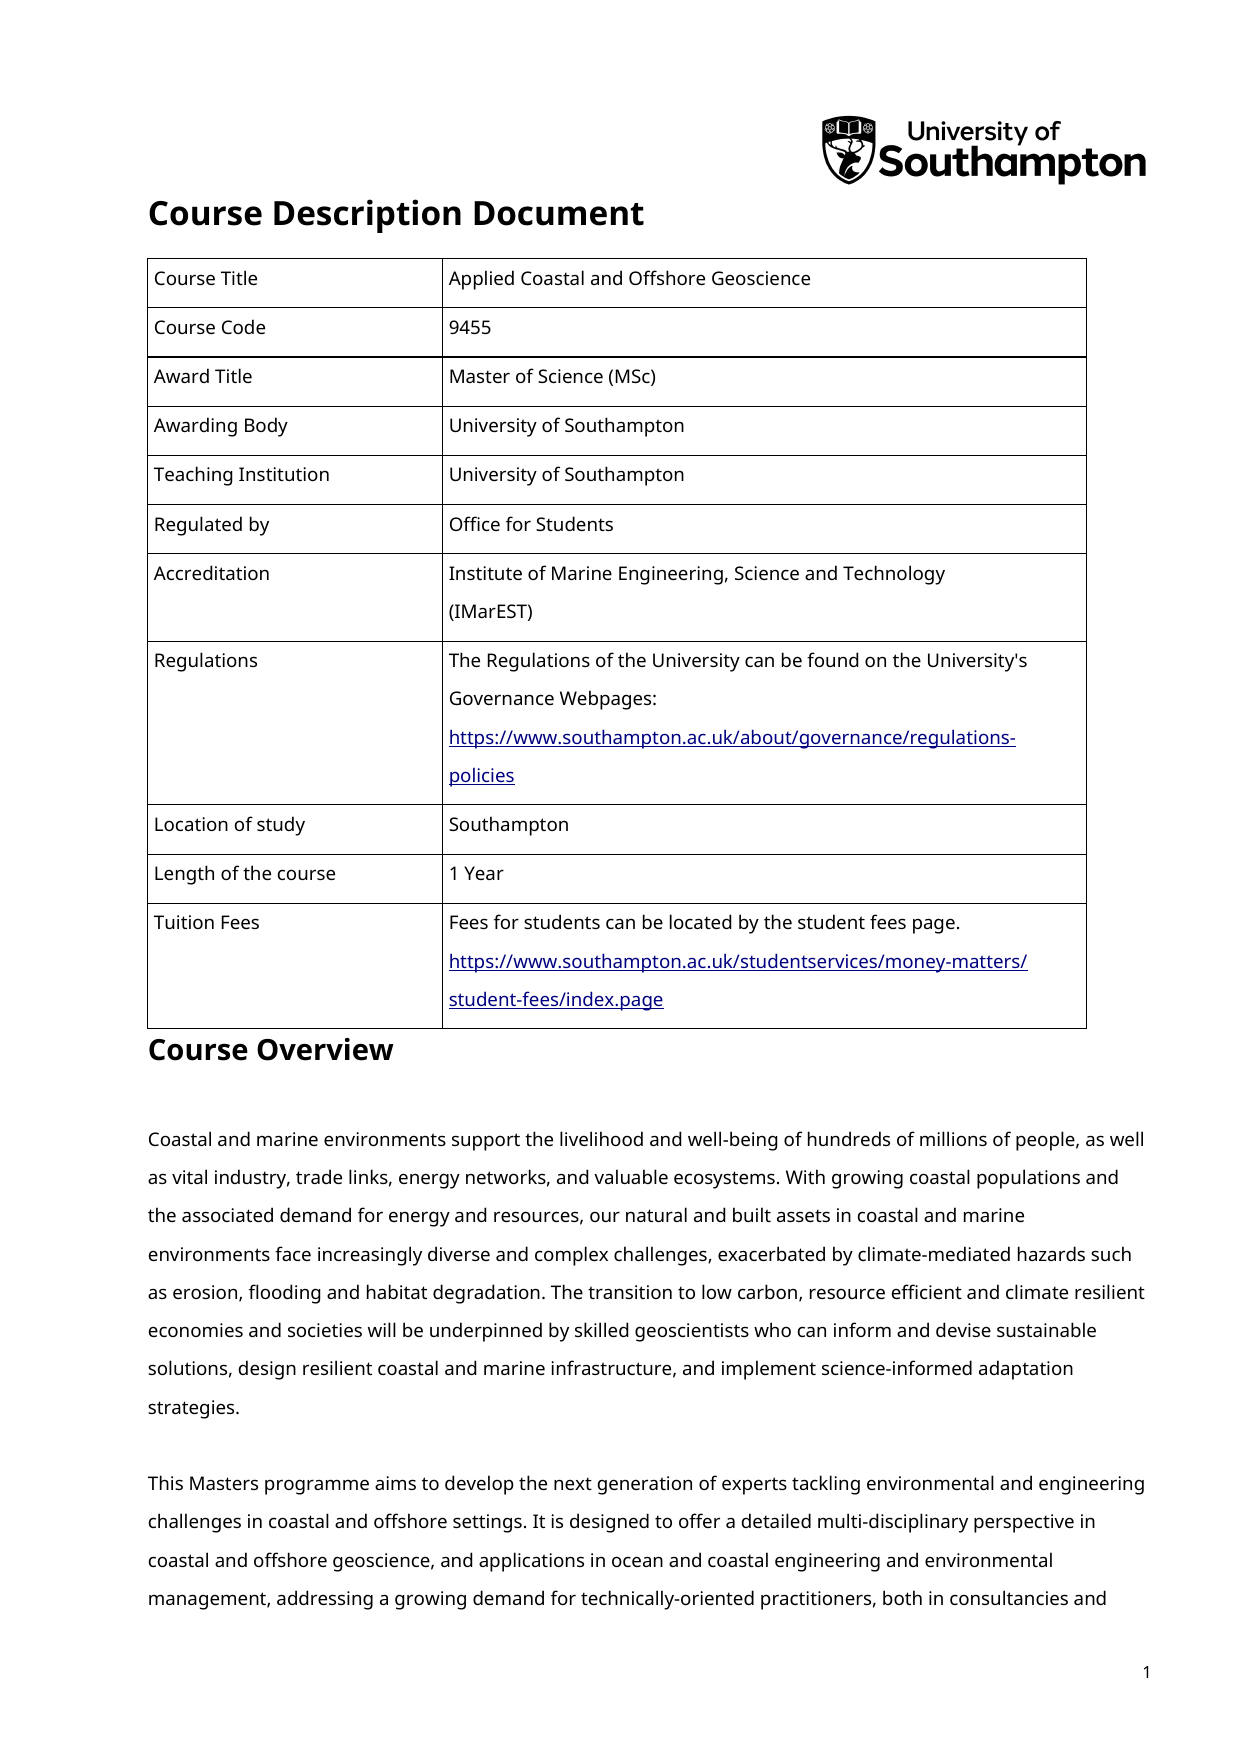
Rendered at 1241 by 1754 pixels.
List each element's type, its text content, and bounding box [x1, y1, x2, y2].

table_cell Fees for students can be located by the student fees page. https://www.southampton.ac.uk/studentservices/money-matters/student-fees/index.page [443, 904, 1086, 1028]
table_cell Regulated by [148, 505, 442, 553]
table_cell University of Southampton [443, 456, 1086, 504]
table_cell Teaching Institution [148, 456, 442, 504]
subtitle Course Overview [148, 1029, 1152, 1069]
table_cell The Regulations of the University can be found on the University's Governance Webpages: https://www.southampton.ac.uk/about/governance/regulations-policies [443, 642, 1086, 804]
table_cell Award Title [148, 358, 442, 406]
table_cell 9455 [443, 308, 1086, 356]
table_header Applied Coastal and Offshore Geoscience [443, 259, 1086, 307]
table_cell Regulations [148, 642, 442, 804]
subtitle Course Description Document [148, 190, 1152, 235]
table_cell Tuition Fees [148, 904, 442, 1028]
table_header Course Title [148, 259, 442, 307]
table_cell Length of the course [148, 855, 442, 903]
table_cell Location of study [148, 805, 442, 853]
table_cell Southampton [443, 805, 1086, 853]
table_cell Awarding Body [148, 407, 442, 455]
text Coastal and marine environments support the livelihood and well-being of hundreds of millions of people, as well as vital industry, trade links, energy networks, and valuable ecosystems. With growing coastal populations and the associated demand for energy and resources, our natural and built assets in coastal and marine environments face increasingly diverse and complex challenges, exacerbated by climate-mediated hazards such as erosion, flooding and habitat degradation. The transition to low carbon, resource efficient and climate resilient economies and societies will be underpinned by skilled geoscientists who can inform and devise sustainable solutions, design resilient coastal and marine infrastructure, and implement science-informed adaptation strategies. This Masters programme aims to develop the next generation of experts tackling environmental and engineering challenges in coastal and offshore settings. It is designed to offer a detailed multi-disciplinary perspective in coastal and offshore geoscience, and applications in ocean and coastal engineering and environmental management, addressing a growing demand for technically-oriented practitioners, both in consultancies and [148, 1126, 1152, 1611]
table_cell Institute of Marine Engineering, Science and Technology (IMarEST) [443, 554, 1086, 641]
table_cell Course Code [148, 308, 442, 356]
table_cell 1 Year [443, 855, 1086, 903]
table_cell Accreditation [148, 554, 442, 641]
table_cell Office for Students [443, 505, 1086, 553]
table_cell University of Southampton [443, 407, 1086, 455]
table_cell Master of Science (MSc) [443, 358, 1086, 406]
